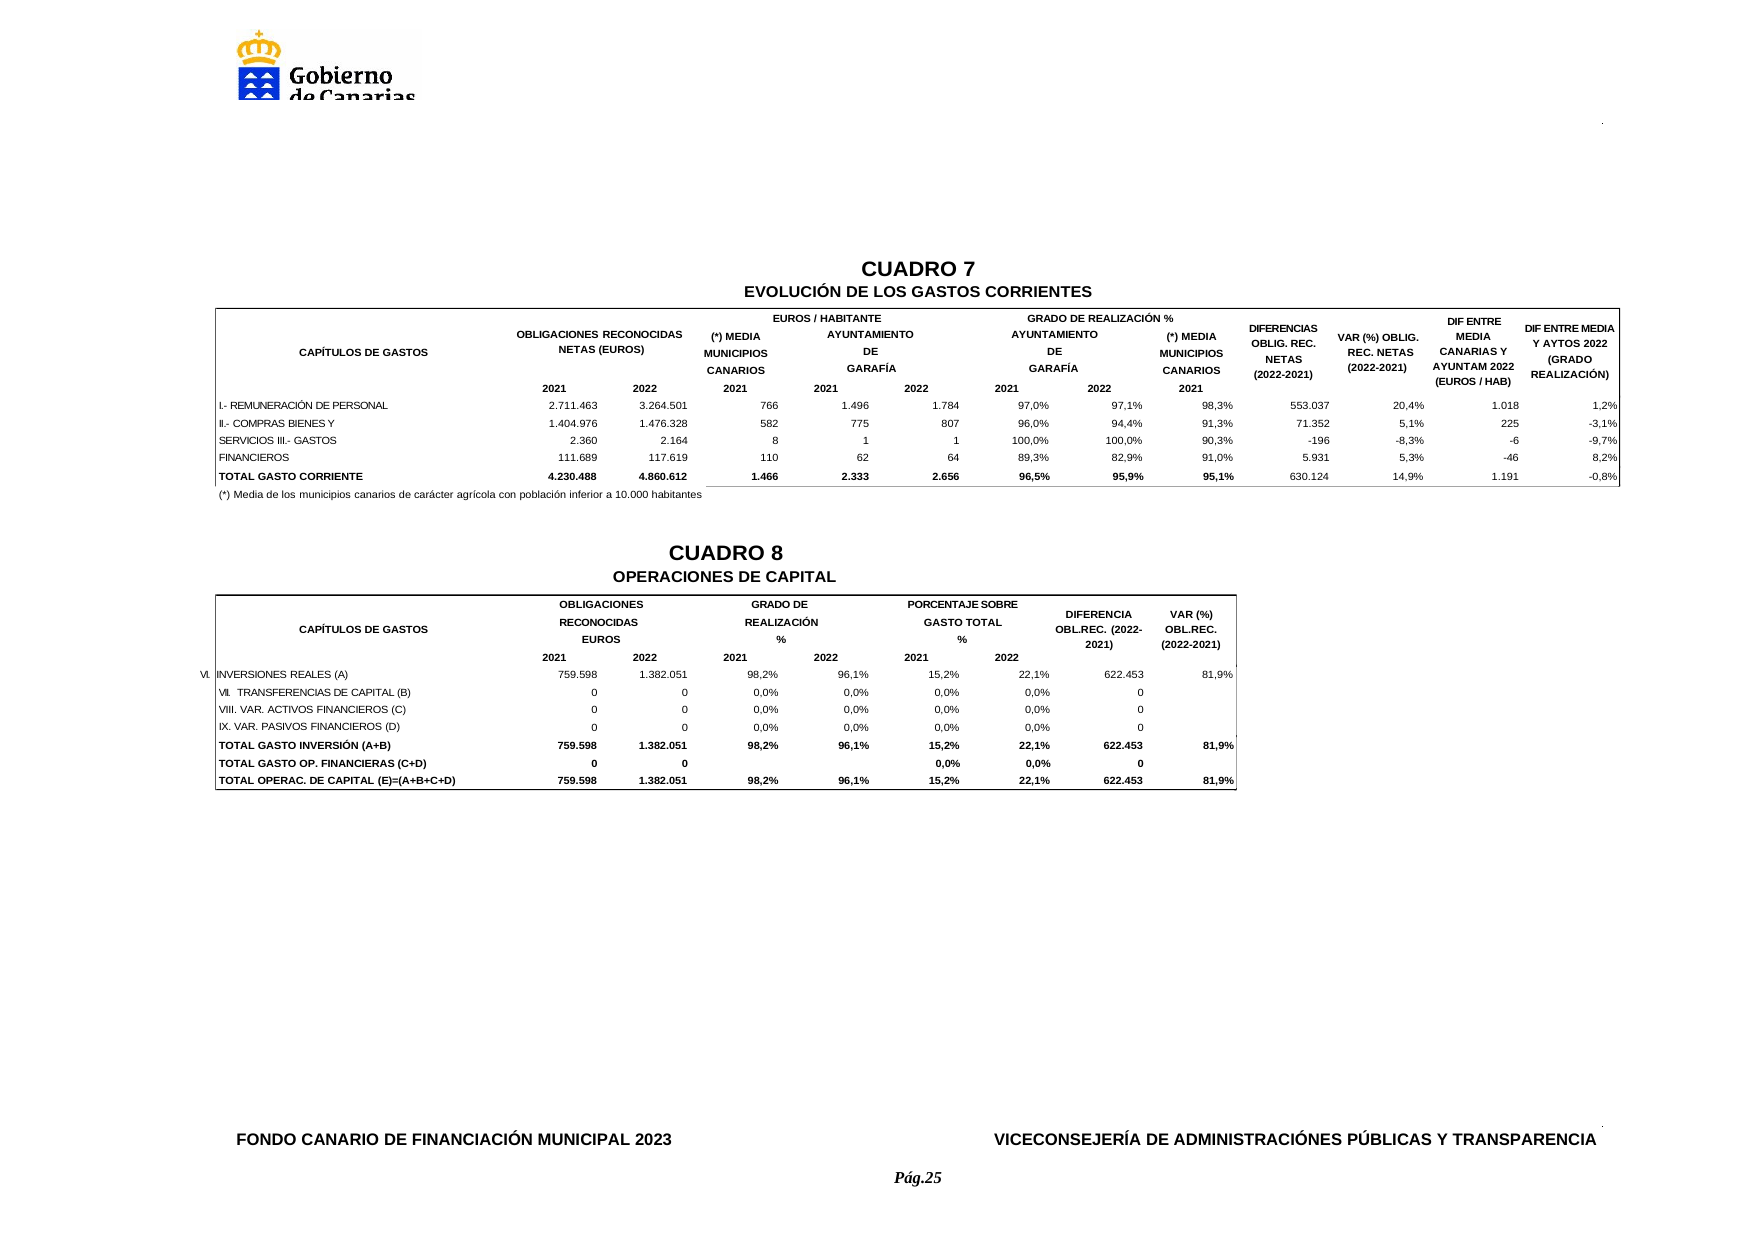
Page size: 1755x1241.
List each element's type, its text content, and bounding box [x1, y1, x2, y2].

text 95,1% [1203, 471, 1236, 483]
text 2021 [540, 382, 568, 394]
text 2021 [992, 382, 1021, 394]
text 0 [1052, 686, 1143, 698]
text TOTAL GASTO OP. FINANCIERAS (C+D) [218, 757, 509, 769]
text (*) Media de los municipios canarios de carácter agrícola con población inferior a 10.000 habitantes [218, 489, 706, 501]
text 0,0% [871, 757, 960, 769]
text DIFERENCIA OBL.REC. (2022- [1054, 608, 1143, 635]
text 117.619 [599, 452, 688, 464]
text TOTAL GASTO CORRIENTE [218, 471, 509, 483]
text 20,4% [1332, 400, 1424, 412]
text GRADO DE REALIZACIÓN % [1027, 313, 1236, 325]
text 1 [780, 435, 869, 447]
text 630.124 [1289, 470, 1332, 482]
text 2.333 [780, 471, 869, 483]
text 0 [599, 686, 688, 698]
text 22,1% [961, 669, 1049, 681]
text 0 [599, 704, 688, 716]
text CUADRO 8 [614, 541, 838, 565]
text 98,3% [1202, 400, 1236, 412]
text -46 [1426, 452, 1519, 464]
text 2.360 [509, 435, 597, 447]
text 1.466 [690, 471, 778, 483]
text DIF ENTRE MEDIA CANARIAS Y AYUNTAM 2022 (EUROS / HAB) [1432, 316, 1515, 388]
list TRANSFERENCIAS DE CAPITAL (B) VIII. VAR. ACTIVOS FINANCIEROS (C) [218, 686, 411, 715]
text 0,0% [961, 686, 1049, 698]
text 0,0% [780, 721, 868, 733]
text 2022 [630, 382, 659, 394]
text 2.711.463 [509, 400, 597, 412]
text 0 [1052, 757, 1143, 769]
text 2.164 [599, 435, 688, 447]
text CANARIOS [707, 364, 780, 377]
text EUROS / HABITANTE [773, 313, 961, 325]
text 3.264.501 [599, 400, 688, 412]
text -6 [1426, 435, 1519, 447]
text 1.476.328 [599, 417, 688, 429]
text 0,0% [871, 721, 959, 733]
text 98,2% [690, 669, 778, 681]
text CUADRO 7 [743, 256, 1093, 280]
text 1.018 [1426, 400, 1519, 412]
text GRADO DE REALIZACIÓN [741, 599, 819, 628]
text 0 [509, 704, 597, 716]
text 91,3% [1202, 417, 1236, 429]
text 100,0% [1012, 435, 1052, 447]
text 2021 [721, 382, 749, 394]
text 1 [871, 435, 959, 447]
text 98,2% [747, 740, 780, 752]
text 4.230.488 [548, 471, 599, 483]
text 2021 [1176, 382, 1205, 394]
text 110 [690, 452, 778, 464]
text 1.382.051 [638, 740, 690, 752]
text 98,2% [747, 775, 780, 787]
text I.- REMUNERACIÓN DE PERSONAL II.- COMPRAS BIENES Y SERVICIOS III.- GASTOS FINANCIEROS [218, 400, 393, 464]
text 807 [871, 417, 959, 429]
text 0 [1052, 721, 1143, 733]
text 64 [871, 452, 959, 464]
text TOTAL GASTO INVERSIÓN (A+B) [218, 740, 509, 752]
text 0 [509, 721, 597, 733]
text 622.453 [1103, 740, 1145, 752]
text -8,3% [1332, 435, 1424, 447]
text % [872, 634, 1052, 646]
text 2021 [721, 651, 749, 663]
text AYUNTAMIENTO DE [827, 328, 914, 357]
text CANARIOS [1162, 364, 1236, 377]
text 0,0% [780, 686, 868, 698]
text 0,0% [690, 704, 778, 716]
text DIF ENTRE MEDIA Y AYTOS 2022 (GRADO REALIZACIÓN) [1524, 323, 1615, 381]
text FONDO CANARIO DE FINANCIACIÓN MUNICIPAL 2023 [236, 1129, 674, 1148]
text 2021 [540, 651, 568, 663]
text 225 [1426, 417, 1519, 429]
text IX. VAR. PASIVOS FINANCIEROS (D) [218, 721, 509, 733]
text 90,3% [1202, 435, 1236, 447]
text 100,0% [1105, 435, 1145, 447]
text RECONOCIDAS EUROS [559, 612, 640, 645]
text (*) MEDIA MUNICIPIOS [1159, 330, 1225, 359]
text VAR (%) OBLIG. REC. NETAS (2022-2021) [1337, 331, 1421, 373]
text 82,9% [1111, 452, 1145, 464]
text 15,2% [928, 775, 961, 787]
text 1,2% [1521, 400, 1617, 412]
text 8,2% [1521, 452, 1617, 464]
text 14,9% [1392, 470, 1426, 482]
text GARAFÍA [815, 362, 928, 374]
text 81,9% [1202, 669, 1236, 681]
text 96,0% [1018, 417, 1052, 429]
text 622.453 [1052, 669, 1143, 681]
text 0,0% [961, 704, 1049, 716]
text (2022-2021) [1248, 368, 1318, 381]
text 0,0% [780, 704, 868, 716]
text 89,3% [1018, 452, 1052, 464]
text 0 [599, 721, 688, 733]
text 759.598 [557, 740, 599, 752]
text 0,0% [871, 704, 959, 716]
text 22,1% [1019, 775, 1052, 787]
text 1.404.976 [509, 417, 597, 429]
text 94,4% [1111, 417, 1145, 429]
text 2022 [1083, 382, 1116, 394]
text 81,9% [1203, 775, 1236, 787]
text -0,8% [1521, 470, 1617, 482]
text 1.382.051 [638, 775, 690, 787]
text 96,5% [1019, 471, 1052, 483]
text 1.191 [1426, 470, 1519, 482]
text 0 [599, 757, 688, 769]
text -196 [1236, 435, 1329, 447]
text 111.689 [509, 452, 597, 464]
text 0 [509, 686, 597, 698]
text VAR (%) OBL.REC. (2022-2021) [1160, 608, 1221, 650]
text 22,1% [1019, 740, 1052, 752]
text 2021) [1083, 638, 1115, 651]
text 1.382.051 [599, 669, 688, 681]
text EVOLUCIÓN DE LOS GASTOS CORRIENTES [743, 283, 1093, 301]
text DIFERENCIAS OBLIG. REC. NETAS [1249, 323, 1318, 365]
text AYUNTAMIENTO DE [1011, 328, 1098, 357]
text 2021 [902, 651, 931, 663]
text 0,0% [961, 721, 1049, 733]
text 0 [509, 757, 597, 769]
text 759.598 [557, 775, 599, 787]
text GARAFÍA [1008, 362, 1098, 374]
text 775 [780, 417, 869, 429]
text 96,1% [780, 669, 868, 681]
text 97,0% [1018, 400, 1052, 412]
text CAPÍTULOS DE GASTOS [299, 346, 509, 358]
text 96,1% [838, 740, 871, 752]
text 0,0% [961, 757, 1050, 769]
text 766 [690, 400, 778, 412]
text 95,9% [1112, 471, 1145, 483]
text 5,1% [1332, 417, 1424, 429]
text OPERACIONES DE CAPITAL [611, 568, 838, 586]
text -3,1% [1521, 417, 1617, 429]
text VICECONSEJERÍA DE ADMINISTRACIÓNES PÚBLICAS Y TRANSPARENCIA [994, 1129, 1599, 1148]
text 582 [690, 417, 778, 429]
text 15,2% [871, 669, 959, 681]
text 1.496 [780, 400, 869, 412]
text (*) MEDIA MUNICIPIOS [704, 330, 770, 359]
text 0,0% [690, 686, 778, 698]
text 71.352 [1236, 417, 1329, 429]
text 5,3% [1332, 452, 1424, 464]
text 62 [780, 452, 869, 464]
text 91,0% [1202, 452, 1236, 464]
text 0,0% [871, 686, 959, 698]
text 4.860.612 [638, 471, 690, 483]
text -9,7% [1521, 435, 1617, 447]
text 15,2% [928, 740, 961, 752]
text CAPÍTULOS DE GASTOS [299, 624, 509, 636]
text TOTAL OPERAC. DE CAPITAL (E)=(A+B+C+D) [218, 775, 509, 787]
text 8 [690, 435, 778, 447]
text 97,1% [1111, 400, 1145, 412]
text 81,9% [1203, 740, 1236, 752]
text 553.037 [1236, 400, 1329, 412]
text 2022 [902, 382, 931, 394]
list INVERSIONES REALES (A) [216, 669, 509, 681]
text Pág.25 [894, 1168, 944, 1187]
text PORCENTAJE SOBRE GASTO TOTAL [907, 599, 1018, 628]
text OBLIGACIONES [559, 599, 690, 611]
text 0 [1052, 704, 1143, 716]
text 2.656 [871, 471, 959, 483]
text 96,1% [838, 775, 871, 787]
text 2022 [630, 651, 659, 663]
text 0,0% [690, 721, 778, 733]
text 2022 [992, 651, 1021, 663]
text 2021 [811, 382, 840, 394]
text 5.931 [1236, 452, 1329, 464]
text 622.453 [1103, 775, 1145, 787]
text OBLIGACIONES RECONOCIDAS NETAS (EUROS) [516, 329, 684, 356]
text 1.784 [871, 400, 959, 412]
text 2022 [811, 651, 840, 663]
text % [691, 634, 871, 646]
text 759.598 [509, 669, 597, 681]
